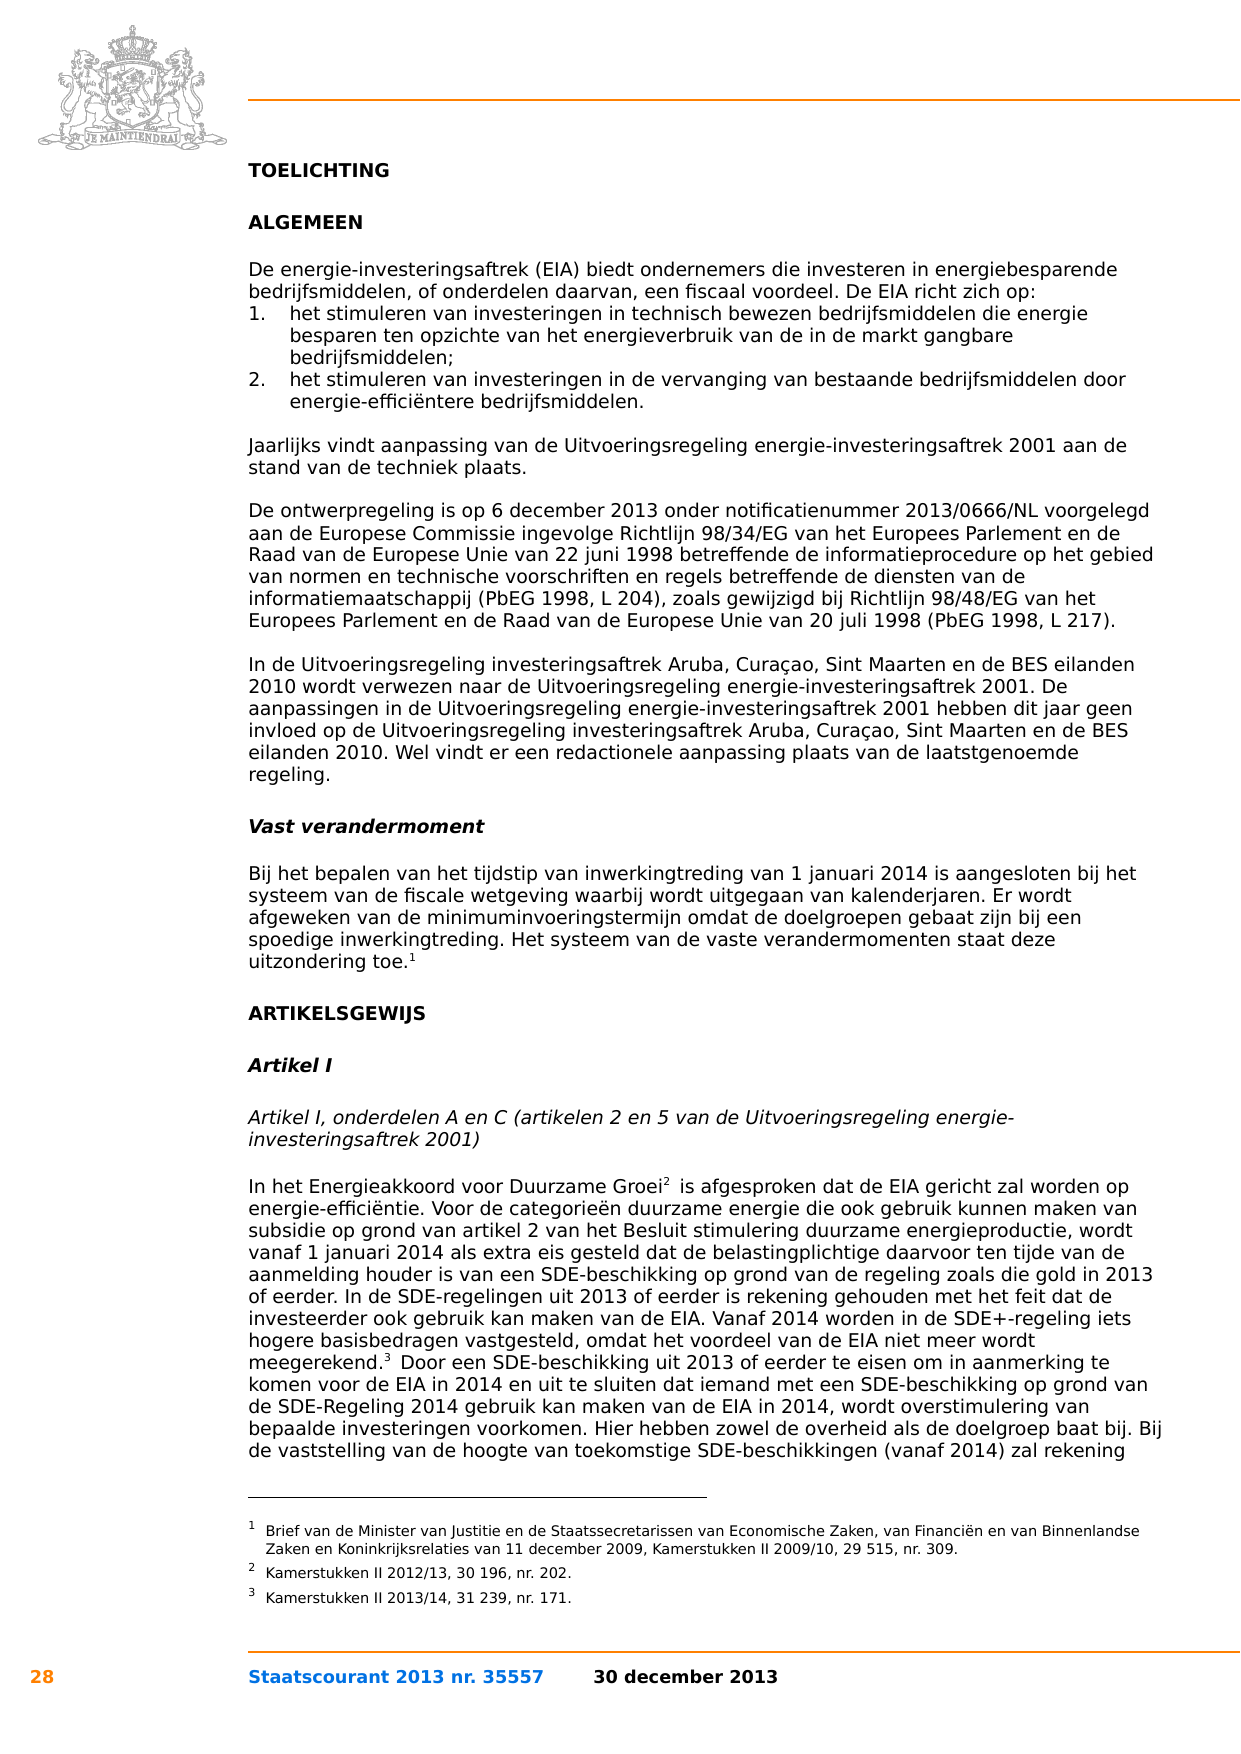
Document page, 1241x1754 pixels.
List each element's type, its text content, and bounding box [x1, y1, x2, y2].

subtitle Artikel I [248, 1055, 1163, 1077]
subtitle Artikel I, onderdelen A en C (artikelen 2 en 5 van de Uitvoeringsregeling energie-investeringsaftrek 2001) [248, 1107, 1163, 1151]
subtitle TOELICHTING [248, 160, 1163, 182]
subtitle ALGEMEEN [248, 212, 1163, 234]
text De energie-investeringsaftrek (EIA) biedt ondernemers die investeren in energiebesparende bedrijfsmiddelen, of onderdelen daarvan, een fiscaal voordeel. De EIA richt zich op: [248, 259, 1163, 303]
text In de Uitvoeringsregeling investeringsaftrek Aruba, Curaçao, Sint Maarten en de BES eilanden 2010 wordt verwezen naar de Uitvoeringsregeling energie-investeringsaftrek 2001. De aanpassingen in de Uitvoeringsregeling energie-investeringsaftrek 2001 hebben dit jaar geen invloed op de Uitvoeringsregeling investeringsaftrek Aruba, Curaçao, Sint Maarten en de BES eilanden 2010. Wel vindt er een redactionele aanpassing plaats van de laatstgenoemde regeling. [248, 654, 1163, 786]
text Bij het bepalen van het tijdstip van inwerkingtreding van 1 januari 2014 is aangesloten bij het systeem van de fiscale wetgeving waarbij wordt uitgegaan van kalenderjaren. Er wordt afgeweken van de minimuminvoeringstermijn omdat de doelgroepen gebaat zijn bij een spoedige inwerkingtreding. Het systeem van de vaste verandermomenten staat deze uitzondering toe. [248, 863, 1163, 973]
subtitle Vast verandermoment [248, 816, 1163, 838]
text 2. het stimuleren van investeringen in de vervanging van bestaande bedrijfsmiddelen door energie-efficiëntere bedrijfsmiddelen. [248, 369, 1163, 413]
text Brief van de Minister van Justitie en de Staatssecretarissen van Economische Zaken, van Financiën en van Binnenlandse Zaken en Koninkrijksrelaties van 11 december 2009, Kamerstukken II 2009/10, 29 515, nr. 309. [248, 1519, 1163, 1558]
text 1. het stimuleren van investeringen in technisch bewezen bedrijfsmiddelen die energie besparen ten opzichte van het energieverbruik van de in de markt gangbare bedrijfsmiddelen; [248, 303, 1163, 369]
text In het Energieakkoord voor Duurzame Groei is afgesproken dat de EIA gericht zal worden op energie-efficiëntie. Voor de categorieën duurzame energie die ook gebruik kunnen maken van subsidie op grond van artikel 2 van het Besluit stimulering duurzame energieproductie, wordt vanaf 1 januari 2014 als extra eis gesteld dat de belastingplichtige daarvoor ten tijde van de aanmelding houder is van een SDE-beschikking op grond van de regeling zoals die gold in 2013 of eerder. In de SDE-regelingen uit 2013 of eerder is rekening gehouden met het feit dat de investeerder ook gebruik kan maken van de EIA. Vanaf 2014 worden in de SDE+-regeling iets hogere basisbedragen vastgesteld, omdat het voordeel van de EIA niet meer wordt meegerekend. Door een SDE-beschikking uit 2013 of eerder te eisen om in aanmerking te komen voor de EIA in 2014 en uit te sluiten dat iemand met een SDE-beschikking op grond van de SDE-Regeling 2014 gebruik kan maken van de EIA in 2014, wordt overstimulering van bepaalde investeringen voorkomen. Hier hebben zowel de overheid als de doelgroep baat bij. Bij de vaststelling van de hoogte van toekomstige SDE-beschikkingen (vanaf 2014) zal rekening [248, 1176, 1163, 1462]
subtitle ARTIKELSGEWIJS [248, 1003, 1163, 1025]
picture [38, 25, 227, 150]
text Kamerstukken II 2012/13, 30 196, nr. 202. [248, 1561, 1163, 1583]
text Kamerstukken II 2013/14, 31 239, nr. 171. [248, 1586, 1163, 1608]
text Jaarlijks vindt aanpassing van de Uitvoeringsregeling energie-investeringsaftrek 2001 aan de stand van de techniek plaats. [248, 434, 1163, 478]
text De ontwerpregeling is op 6 december 2013 onder notificatienummer 2013/0666/NL voorgelegd aan de Europese Commissie ingevolge Richtlijn 98/34/EG van het Europees Parlement en de Raad van de Europese Unie van 22 juni 1998 betreffende de informatieprocedure op het gebied van normen en technische voorschriften en regels betreffende de diensten van de informatiemaatschappij (PbEG 1998, L 204), zoals gewijzigd bij Richtlijn 98/48/EG van het Europees Parlement en de Raad van de Europese Unie van 20 juli 1998 (PbEG 1998, L 217). [248, 500, 1163, 632]
